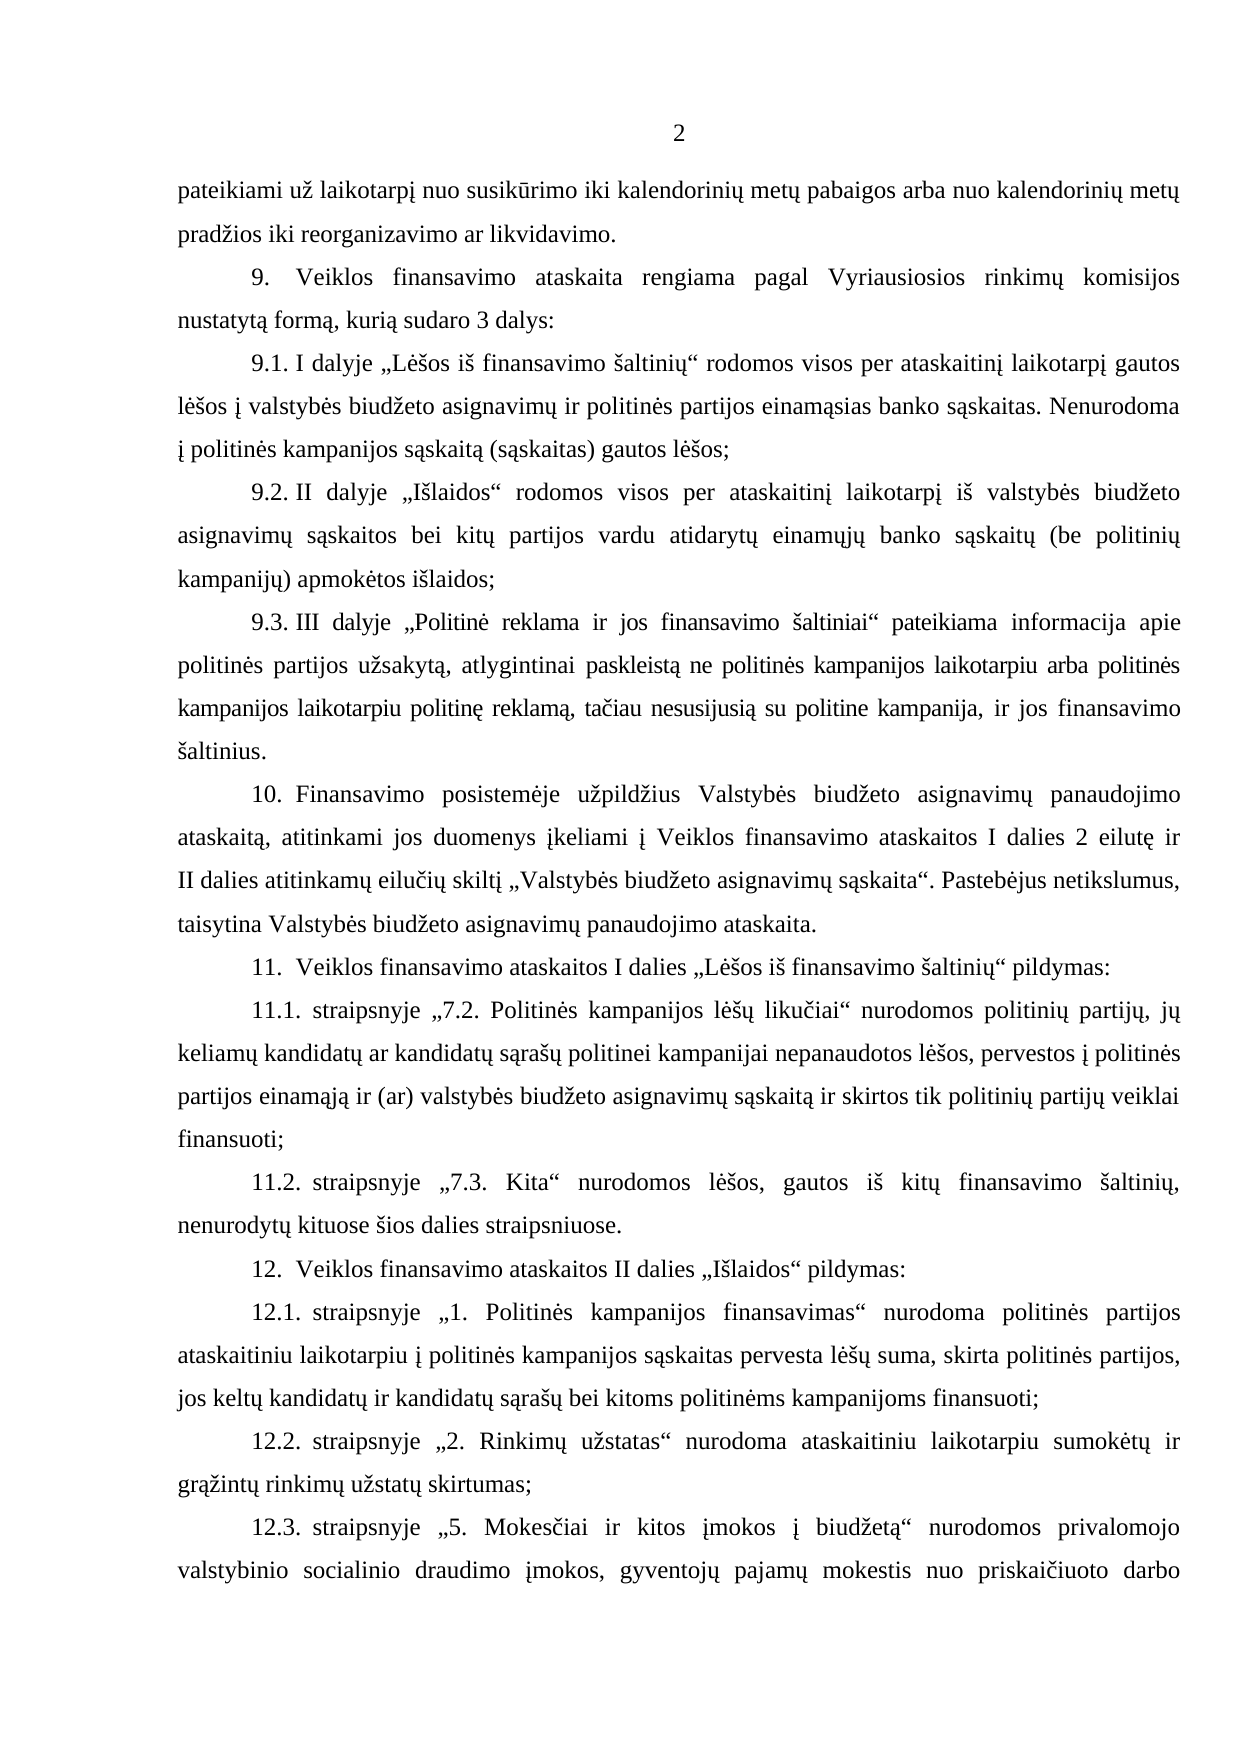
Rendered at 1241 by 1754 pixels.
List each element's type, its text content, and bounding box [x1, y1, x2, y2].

text 12.3. straipsnyje „5. Mokesčiai ir kitos įmokos į biudžetą“ nurodomos privalomojo valstybinio socialinio draudimo įmokos, gyventojų pajamų mokestis nuo priskaičiuoto darbo [177, 1512, 1181, 1584]
text 12. Veiklos finansavimo ataskaitos II dalies „Išlaidos“ pildymas: [177, 1254, 1181, 1282]
text pateikiami už laikotarpį nuo susikūrimo iki kalendorinių metų pabaigos arba nuo kalendorinių metų pradžios iki reorganizavimo ar likvidavimo. [177, 176, 1181, 247]
text 9.3. III dalyje „Politinė reklama ir jos finansavimo šaltiniai“ pateikiama informacija apie politinės partijos užsakytą, atlygintinai paskleistą ne politinės kampanijos laikotarpiu arba politinės kampanijos laikotarpiu politinę reklamą, tačiau nesusijusią su politine kampanija, ir jos finansavimo šaltinius. [177, 607, 1181, 765]
text 9. Veiklos finansavimo ataskaita rengiama pagal Vyriausiosios rinkimų komisijos nustatytą formą, kurią sudaro 3 dalys: [177, 262, 1181, 334]
text 11.2. straipsnyje „7.3. Kita“ nurodomos lėšos, gautos iš kitų finansavimo šaltinių, nenurodytų kituose šios dalies straipsniuose. [177, 1167, 1181, 1239]
text 11.1. straipsnyje „7.2. Politinės kampanijos lėšų likučiai“ nurodomos politinių partijų, jų keliamų kandidatų ar kandidatų sąrašų politinei kampanijai nepanaudotos lėšos, pervestos į politinės partijos einamąją ir (ar) valstybės biudžeto asignavimų sąskaitą ir skirtos tik politinių partijų veiklai finansuoti; [177, 995, 1181, 1153]
text 12.1. straipsnyje „1. Politinės kampanijos finansavimas“ nurodoma politinės partijos ataskaitiniu laikotarpiu į politinės kampanijos sąskaitas pervesta lėšų suma, skirta politinės partijos, jos keltų kandidatų ir kandidatų sąrašų bei kitoms politinėms kampanijoms finansuoti; [177, 1297, 1181, 1412]
text 12.2. straipsnyje „2. Rinkimų užstatas“ nurodoma ataskaitiniu laikotarpiu sumokėtų ir grąžintų rinkimų užstatų skirtumas; [177, 1426, 1181, 1498]
text 9.1. I dalyje „Lėšos iš finansavimo šaltinių“ rodomos visos per ataskaitinį laikotarpį gautos lėšos į valstybės biudžeto asignavimų ir politinės partijos einamąsias banko sąskaitas. Nenurodoma į politinės kampanijos sąskaitą (sąskaitas) gautos lėšos; [177, 348, 1181, 463]
text 11. Veiklos finansavimo ataskaitos I dalies „Lėšos iš finansavimo šaltinių“ pildymas: [177, 952, 1181, 981]
text 10. Finansavimo posistemėje užpildžius Valstybės biudžeto asignavimų panaudojimo ataskaitą, atitinkami jos duomenys įkeliami į Veiklos finansavimo ataskaitos I dalies 2 eilutę ir II dalies atitinkamų eilučių skiltį „Valstybės biudžeto asignavimų sąskaita“. Pastebėjus netikslumus, taisytina Valstybės biudžeto asignavimų panaudojimo ataskaita. [177, 779, 1181, 937]
text 9.2. II dalyje „Išlaidos“ rodomos visos per ataskaitinį laikotarpį iš valstybės biudžeto asignavimų sąskaitos bei kitų partijos vardu atidarytų einamųjų banko sąskaitų (be politinių kampanijų) apmokėtos išlaidos; [177, 477, 1181, 592]
